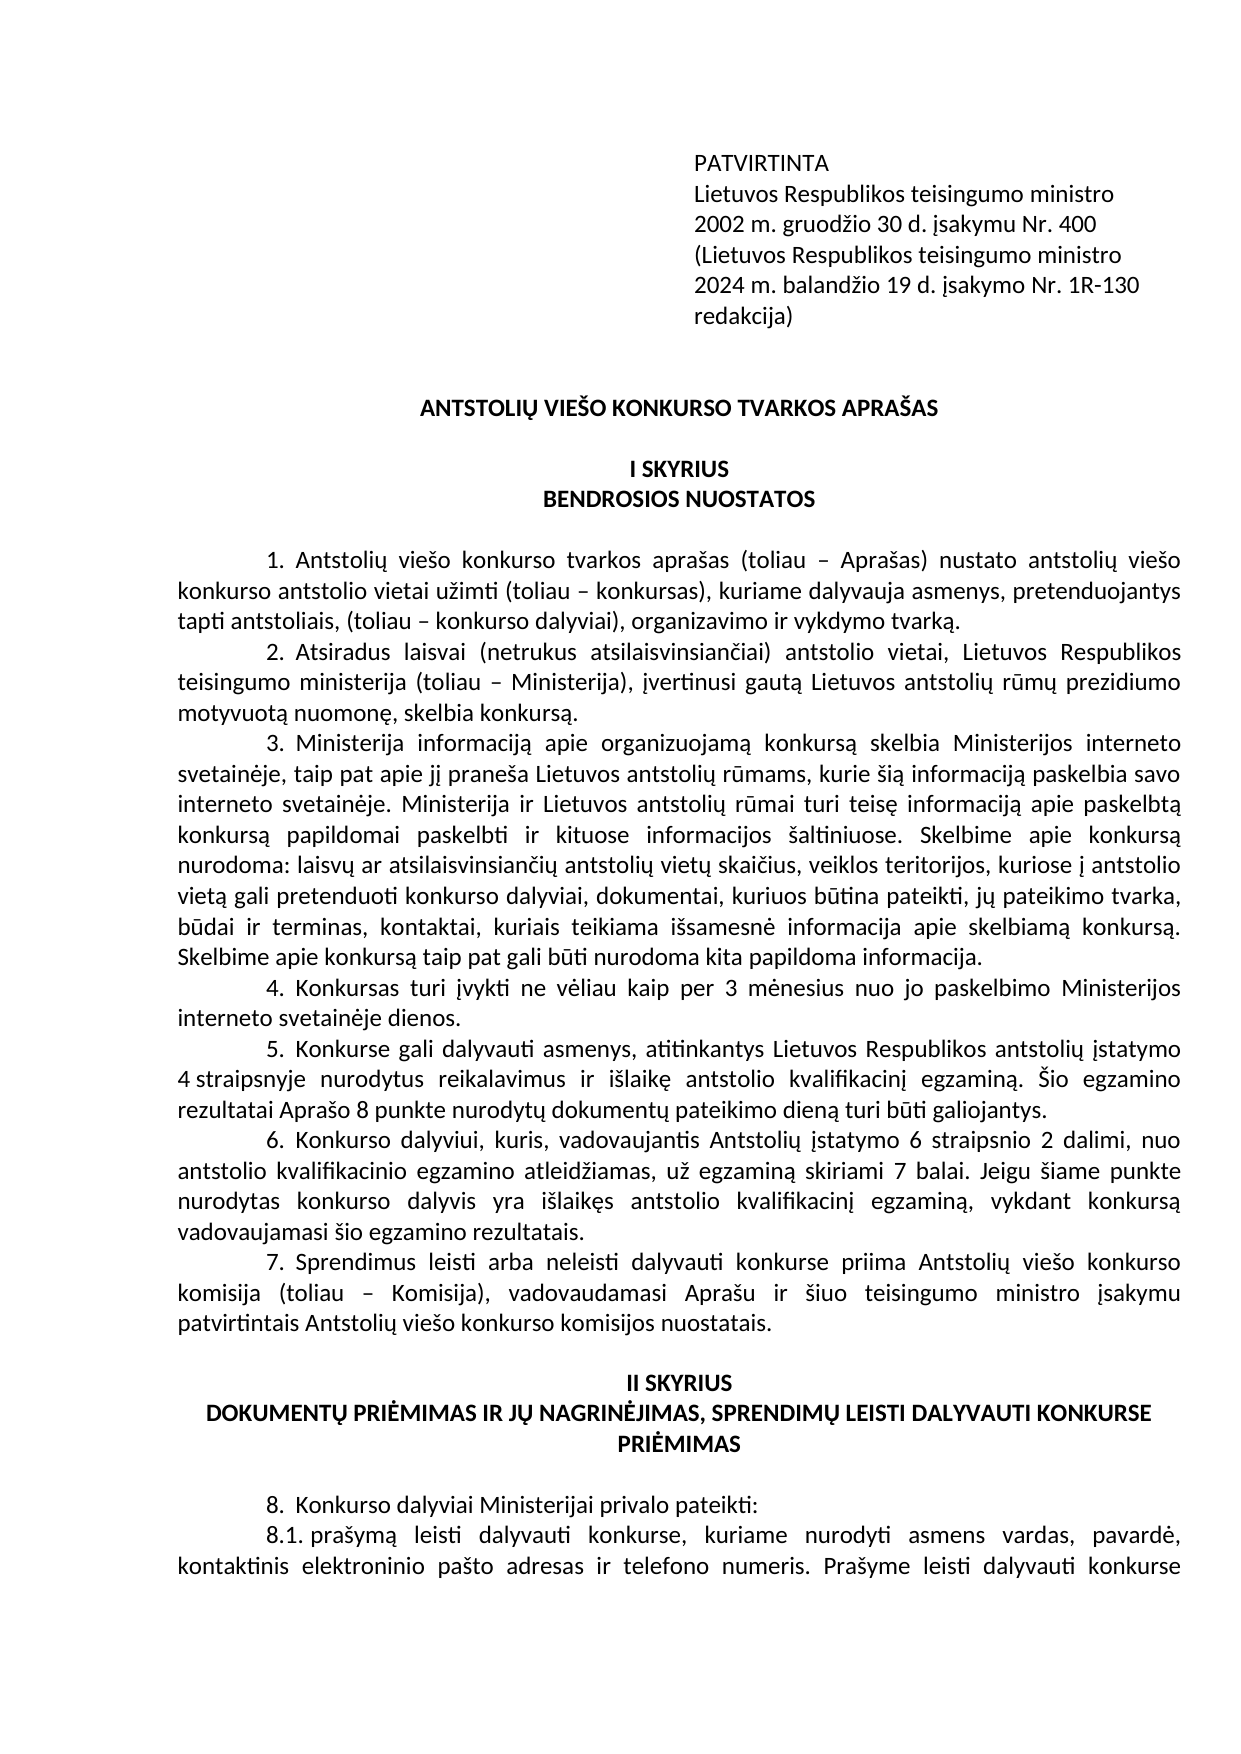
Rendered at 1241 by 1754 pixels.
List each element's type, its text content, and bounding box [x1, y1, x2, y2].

text 4. Konkursas turi įvykti ne vėliau kaip per 3 mėnesius nuo jo paskelbimo Ministerijos interneto svetainėje dienos. [177, 972, 1181, 1033]
text ANTSTOLIŲ VIEŠO KONKURSO TVARKOS APRAŠAS [177, 392, 1181, 422]
text Lietuvos Respublikos teisingumo ministro [177, 178, 1181, 209]
text 3. Ministerija informaciją apie organizuojamą konkursą skelbia Ministerijos interneto svetainėje, taip pat apie jį praneša Lietuvos antstolių rūmams, kurie šią informaciją paskelbia savo interneto svetainėje. Ministerija ir Lietuvos antstolių rūmai turi teisę informaciją apie paskelbtą konkursą papildomai paskelbti ir kituose informacijos šaltiniuose. Skelbime apie konkursą nurodoma: laisvų ar atsilaisvinsiančių antstolių vietų skaičius, veiklos teritorijos, kuriose į antstolio vietą gali pretenduoti konkurso dalyviai, dokumentai, kuriuos būtina pateikti, jų pateikimo tvarka, būdai ir terminas, kontaktai, kuriais teikiama išsamesnė informacija apie skelbiamą konkursą. Skelbime apie konkursą taip pat gali būti nurodoma kita papildoma informacija. [177, 727, 1181, 972]
text 2. Atsiradus laisvai (netrukus atsilaisvinsiančiai) antstolio vietai, Lietuvos Respublikos teisingumo ministerija (toliau – Ministerija), įvertinusi gautą Lietuvos antstolių rūmų prezidiumo motyvuotą nuomonę, skelbia konkursą. [177, 636, 1181, 727]
text 2024 m. balandžio 19 d. įsakymo Nr. 1R-130 [177, 270, 1181, 300]
text II SKYRIUS [177, 1367, 1181, 1397]
text 2002 m. gruodžio 30 d. įsakymu Nr. 400 [177, 209, 1181, 239]
text DOKUMENTŲ PRIĖMIMAS IR JŲ NAGRINĖJIMAS, SPRENDIMŲ LEISTI DALYVAUTI KONKURSE PRIĖMIMAS [177, 1397, 1181, 1458]
text 6. Konkurso dalyviui, kuris, vadovaujantis Antstolių įstatymo 6 straipsnio 2 dalimi, nuo antstolio kvalifikacinio egzamino atleidžiamas, už egzaminą skiriami 7 balai. Jeigu šiame punkte nurodytas konkurso dalyvis yra išlaikęs antstolio kvalifikacinį egzaminą, vykdant konkursą vadovaujamasi šio egzamino rezultatais. [177, 1124, 1181, 1246]
text 1. Antstolių viešo konkurso tvarkos aprašas (toliau – Aprašas) nustato antstolių viešo konkurso antstolio vietai užimti (toliau – konkursas), kuriame dalyvauja asmenys, pretenduojantys tapti antstoliais, (toliau – konkurso dalyviai), organizavimo ir vykdymo tvarką. [177, 544, 1181, 636]
text 8.1. prašymą leisti dalyvauti konkurse, kuriame nurodyti asmens vardas, pavardė, kontaktinis elektroninio pašto adresas ir telefono numeris. Prašyme leisti dalyvauti konkurse [177, 1519, 1181, 1580]
text I SKYRIUS [177, 453, 1181, 483]
text redakcija) [177, 300, 1181, 331]
text (Lietuvos Respublikos teisingumo ministro [177, 239, 1181, 270]
text 5. Konkurse gali dalyvauti asmenys, atitinkantys Lietuvos Respublikos antstolių įstatymo 4 straipsnyje nurodytus reikalavimus ir išlaikę antstolio kvalifikacinį egzaminą. Šio egzamino rezultatai Aprašo 8 punkte nurodytų dokumentų pateikimo dieną turi būti galiojantys. [177, 1033, 1181, 1124]
text BENDROSIOS NUOSTATOS [177, 483, 1181, 514]
text 8. Konkurso dalyviai Ministerijai privalo pateikti: [177, 1489, 1181, 1519]
text PATVIRTINTA [177, 148, 1181, 178]
text 7. Sprendimus leisti arba neleisti dalyvauti konkurse priima Antstolių viešo konkurso komisija (toliau – Komisija), vadovaudamasi Aprašu ir šiuo teisingumo ministro įsakymu patvirtintais Antstolių viešo konkurso komisijos nuostatais. [177, 1246, 1181, 1338]
